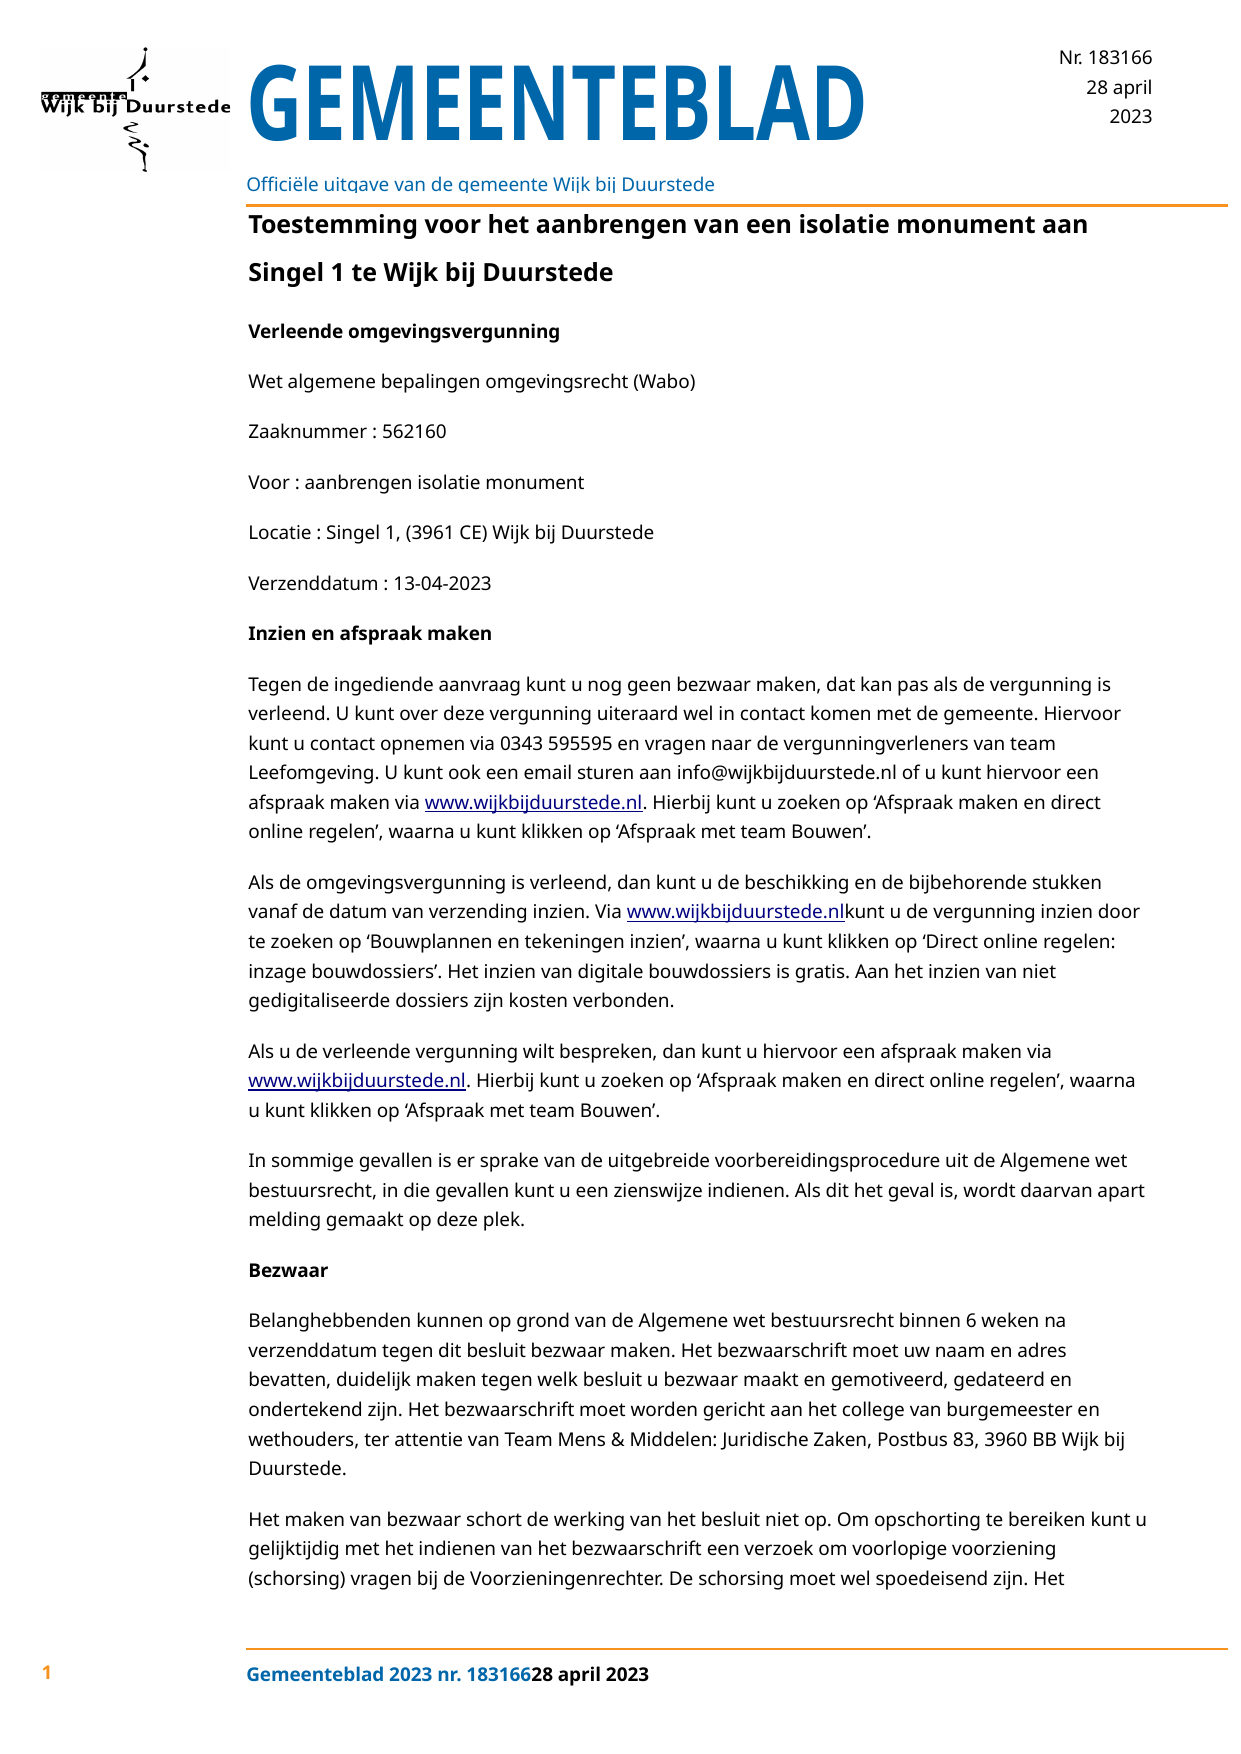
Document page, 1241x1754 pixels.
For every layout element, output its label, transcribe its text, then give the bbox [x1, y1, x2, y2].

text Verleende omgevingsvergunning [248, 318, 1152, 344]
text Als u de verleende vergunning wilt bespreken, dan kunt u hiervoor een afspraak maken via www.wijkbijduurstede.nl. Hierbij kunt u zoeken op ‘Afspraak maken en direct online regelen’, waarna u kunt klikken op ‘Afspraak met team Bouwen’. [248, 1038, 1152, 1123]
text In sommige gevallen is er sprake van de uitgebreide voorbereidingsprocedure uit de Algemene wet bestuursrecht, in die gevallen kunt u een zienswijze indienen. Als dit het geval is, wordt daarvan apart melding gemaakt op deze plek. [248, 1147, 1152, 1232]
picture [41, 47, 231, 172]
text Het maken van bezwaar schort de werking van het besluit niet op. Om opschorting te bereiken kunt u gelijktijdig met het indienen van het bezwaarschrift een verzoek om voorlopige voorziening (schorsing) vragen bij de Voorzieningenrechter. De schorsing moet wel spoedeisend zijn. Het [248, 1506, 1152, 1591]
text Bezwaar [248, 1257, 1152, 1283]
text Wet algemene bepalingen omgevingsrecht (Wabo) [248, 368, 1152, 394]
text Inzien en afspraak maken [248, 620, 1152, 646]
text Verzenddatum : 13-04-2023 [248, 570, 1152, 596]
text Zaaknummer : 562160 [248, 419, 1152, 444]
text Belanghebbenden kunnen op grond van de Algemene wet bestuursrecht binnen 6 weken na verzenddatum tegen dit besluit bezwaar maken. Het bezwaarschrift moet uw naam en adres bevatten, duidelijk maken tegen welk besluit u bezwaar maakt en gemotiveerd, gedateerd en ondertekend zijn. Het bezwaarschrift moet worden gericht aan het college van burgemeester en wethouders, ter attentie van Team Mens & Middelen: Juridische Zaken, Postbus 83, 3960 BB Wijk bij Duurstede. [248, 1307, 1152, 1481]
text Tegen de ingediende aanvraag kunt u nog geen bezwaar maken, dat kan pas als de vergunning is verleend. U kunt over deze vergunning uiteraard wel in contact komen met de gemeente. Hiervoor kunt u contact opnemen via 0343 595595 en vragen naar de vergunningverleners van team Leefomgeving. U kunt ook een email sturen aan info@wijkbijduurstede.nl of u kunt hiervoor een afspraak maken via www.wijkbijduurstede.nl. Hierbij kunt u zoeken op ‘Afspraak maken en direct online regelen’, waarna u kunt klikken op ‘Afspraak met team Bouwen’. [248, 671, 1152, 844]
text Locatie : Singel 1, (3961 CE) Wijk bij Duurstede [248, 519, 1152, 545]
text Voor : aanbrengen isolatie monument [248, 469, 1152, 495]
text Toestemming voor het aanbrengen van een isolatie monument aan Singel 1 te Wijk bij Duurstede [248, 207, 1152, 288]
text Als de omgevingsvergunning is verleend, dan kunt u de beschikking en de bijbehorende stukken vanaf de datum van verzending inzien. Via www.wijkbijduurstede.nlkunt u de vergunning inzien door te zoeken op ‘Bouwplannen en tekeningen inzien’, waarna u kunt klikken op ‘Direct online regelen: inzage bouwdossiers’. Het inzien van digitale bouwdossiers is gratis. Aan het inzien van niet gedigitaliseerde dossiers zijn kosten verbonden. [248, 869, 1152, 1013]
